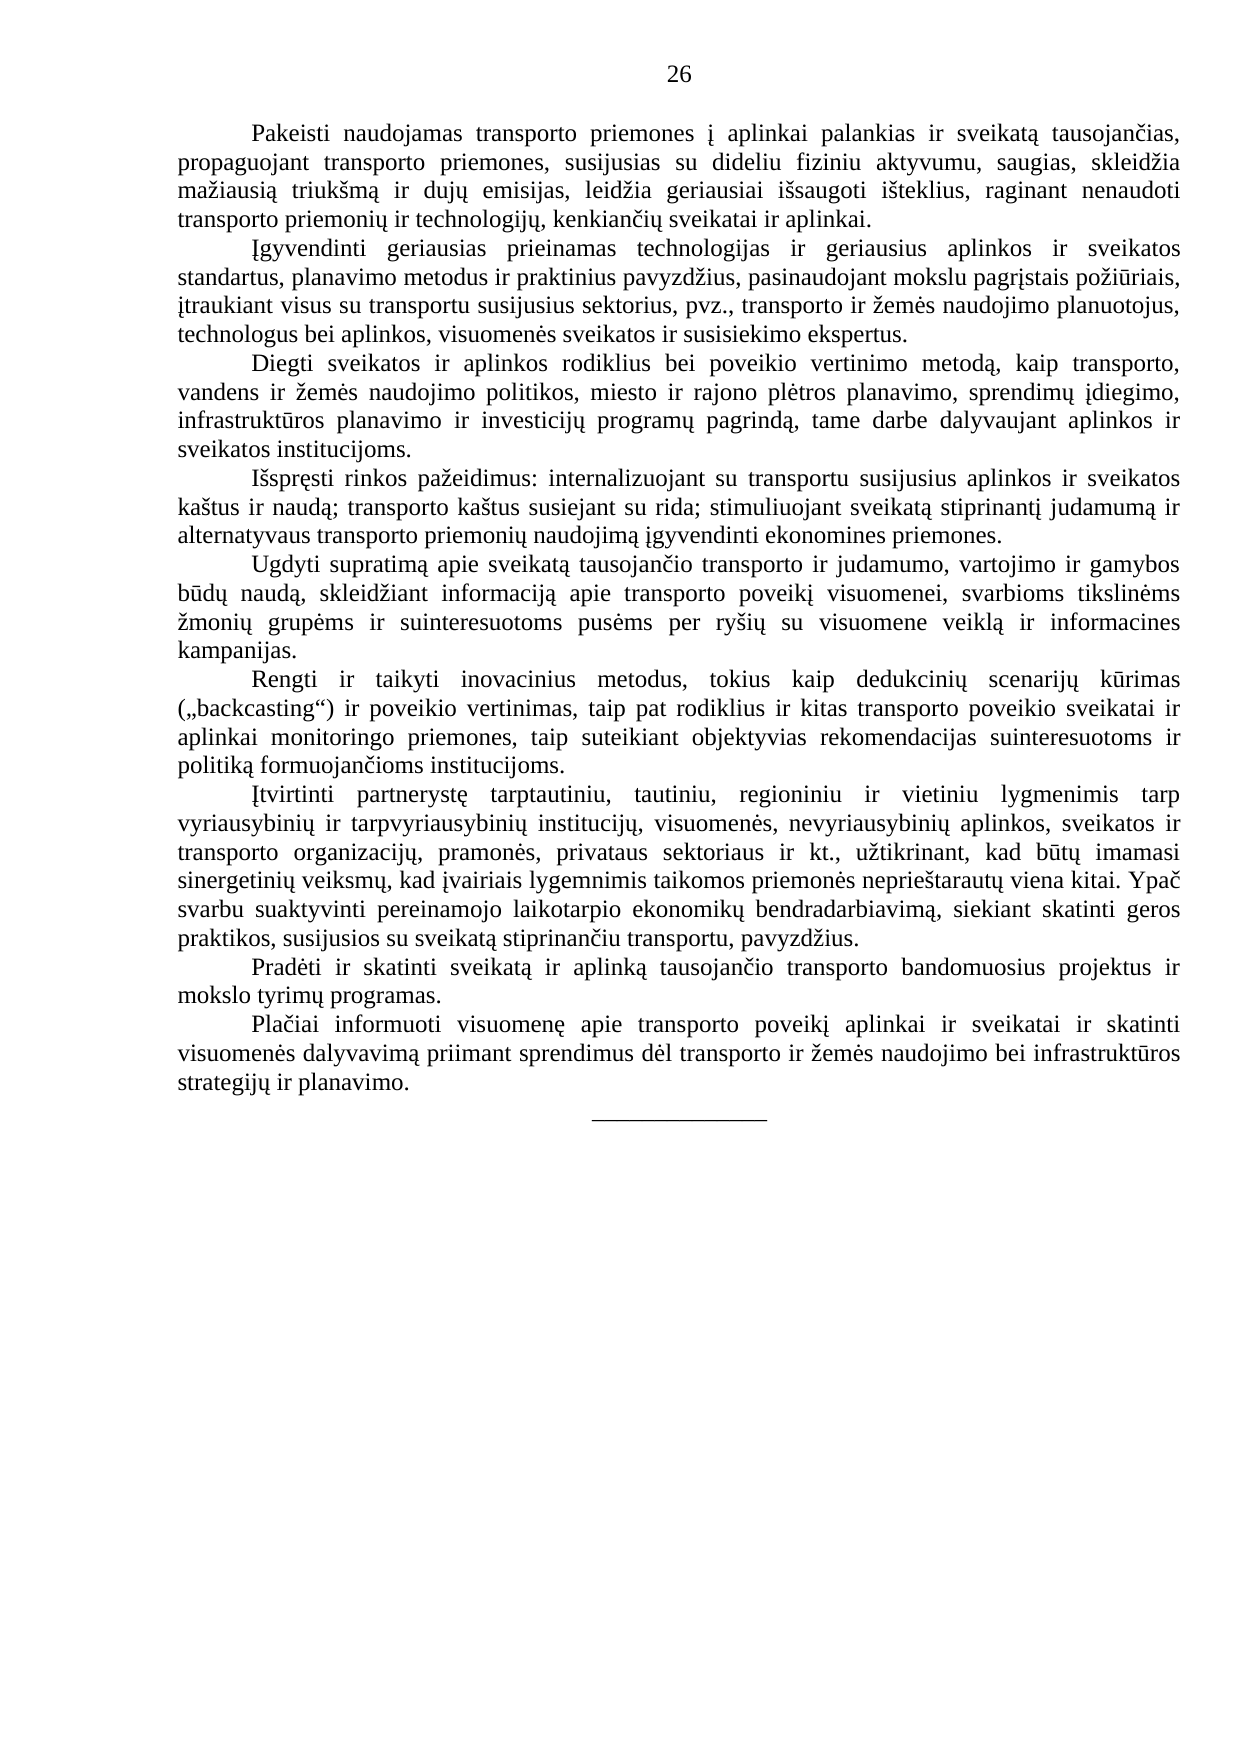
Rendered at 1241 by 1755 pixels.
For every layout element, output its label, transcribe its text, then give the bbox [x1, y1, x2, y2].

text Diegti sveikatos ir aplinkos rodiklius bei poveikio vertinimo metodą, kaip transporto, vandens ir žemės naudojimo politikos, miesto ir rajono plėtros planavimo, sprendimų įdiegimo, infrastruktūros planavimo ir investicijų programų pagrindą, tame darbe dalyvaujant aplinkos ir sveikatos institucijoms. [177, 348, 1181, 463]
text Išspręsti rinkos pažeidimus: internalizuojant su transportu susijusius aplinkos ir sveikatos kaštus ir naudą; transporto kaštus susiejant su rida; stimuliuojant sveikatą stiprinantį judamumą ir alternatyvaus transporto priemonių naudojimą įgyvendinti ekonomines priemones. [177, 463, 1181, 549]
text Įgyvendinti geriausias prieinamas technologijas ir geriausius aplinkos ir sveikatos standartus, planavimo metodus ir praktinius pavyzdžius, pasinaudojant mokslu pagrįstais požiūriais, įtraukiant visus su transportu susijusius sektorius, pvz., transporto ir žemės naudojimo planuotojus, technologus bei aplinkos, visuomenės sveikatos ir susisiekimo ekspertus. [177, 233, 1181, 348]
text ______________ [177, 1096, 1181, 1124]
text Rengti ir taikyti inovacinius metodus, tokius kaip dedukcinių scenarijų kūrimas („backcasting“) ir poveikio vertinimas, taip pat rodiklius ir kitas transporto poveikio sveikatai ir aplinkai monitoringo priemones, taip suteikiant objektyvias rekomendacijas suinteresuotoms ir politiką formuojančioms institucijoms. [177, 664, 1181, 779]
text Ugdyti supratimą apie sveikatą tausojančio transporto ir judamumo, vartojimo ir gamybos būdų naudą, skleidžiant informaciją apie transporto poveikį visuomenei, svarbioms tikslinėms žmonių grupėms ir suinteresuotoms pusėms per ryšių su visuomene veiklą ir informacines kampanijas. [177, 549, 1181, 664]
text Pradėti ir skatinti sveikatą ir aplinką tausojančio transporto bandomuosius projektus ir mokslo tyrimų programas. [177, 952, 1181, 1009]
text Plačiai informuoti visuomenę apie transporto poveikį aplinkai ir sveikatai ir skatinti visuomenės dalyvavimą priimant sprendimus dėl transporto ir žemės naudojimo bei infrastruktūros strategijų ir planavimo. [177, 1009, 1181, 1096]
text Pakeisti naudojamas transporto priemones į aplinkai palankias ir sveikatą tausojančias, propaguojant transporto priemones, susijusias su dideliu fiziniu aktyvumu, saugias, skleidžia mažiausią triukšmą ir dujų emisijas, leidžia geriausiai išsaugoti išteklius, raginant nenaudoti transporto priemonių ir technologijų, kenkiančių sveikatai ir aplinkai. [177, 118, 1181, 233]
text Įtvirtinti partnerystę tarptautiniu, tautiniu, regioniniu ir vietiniu lygmenimis tarp vyriausybinių ir tarpvyriausybinių institucijų, visuomenės, nevyriausybinių aplinkos, sveikatos ir transporto organizacijų, pramonės, privataus sektoriaus ir kt., užtikrinant, kad būtų imamasi sinergetinių veiksmų, kad įvairiais lygemnimis taikomos priemonės neprieštarautų viena kitai. Ypač svarbu suaktyvinti pereinamojo laikotarpio ekonomikų bendradarbiavimą, siekiant skatinti geros praktikos, susijusios su sveikatą stiprinančiu transportu, pavyzdžius. [177, 779, 1181, 952]
